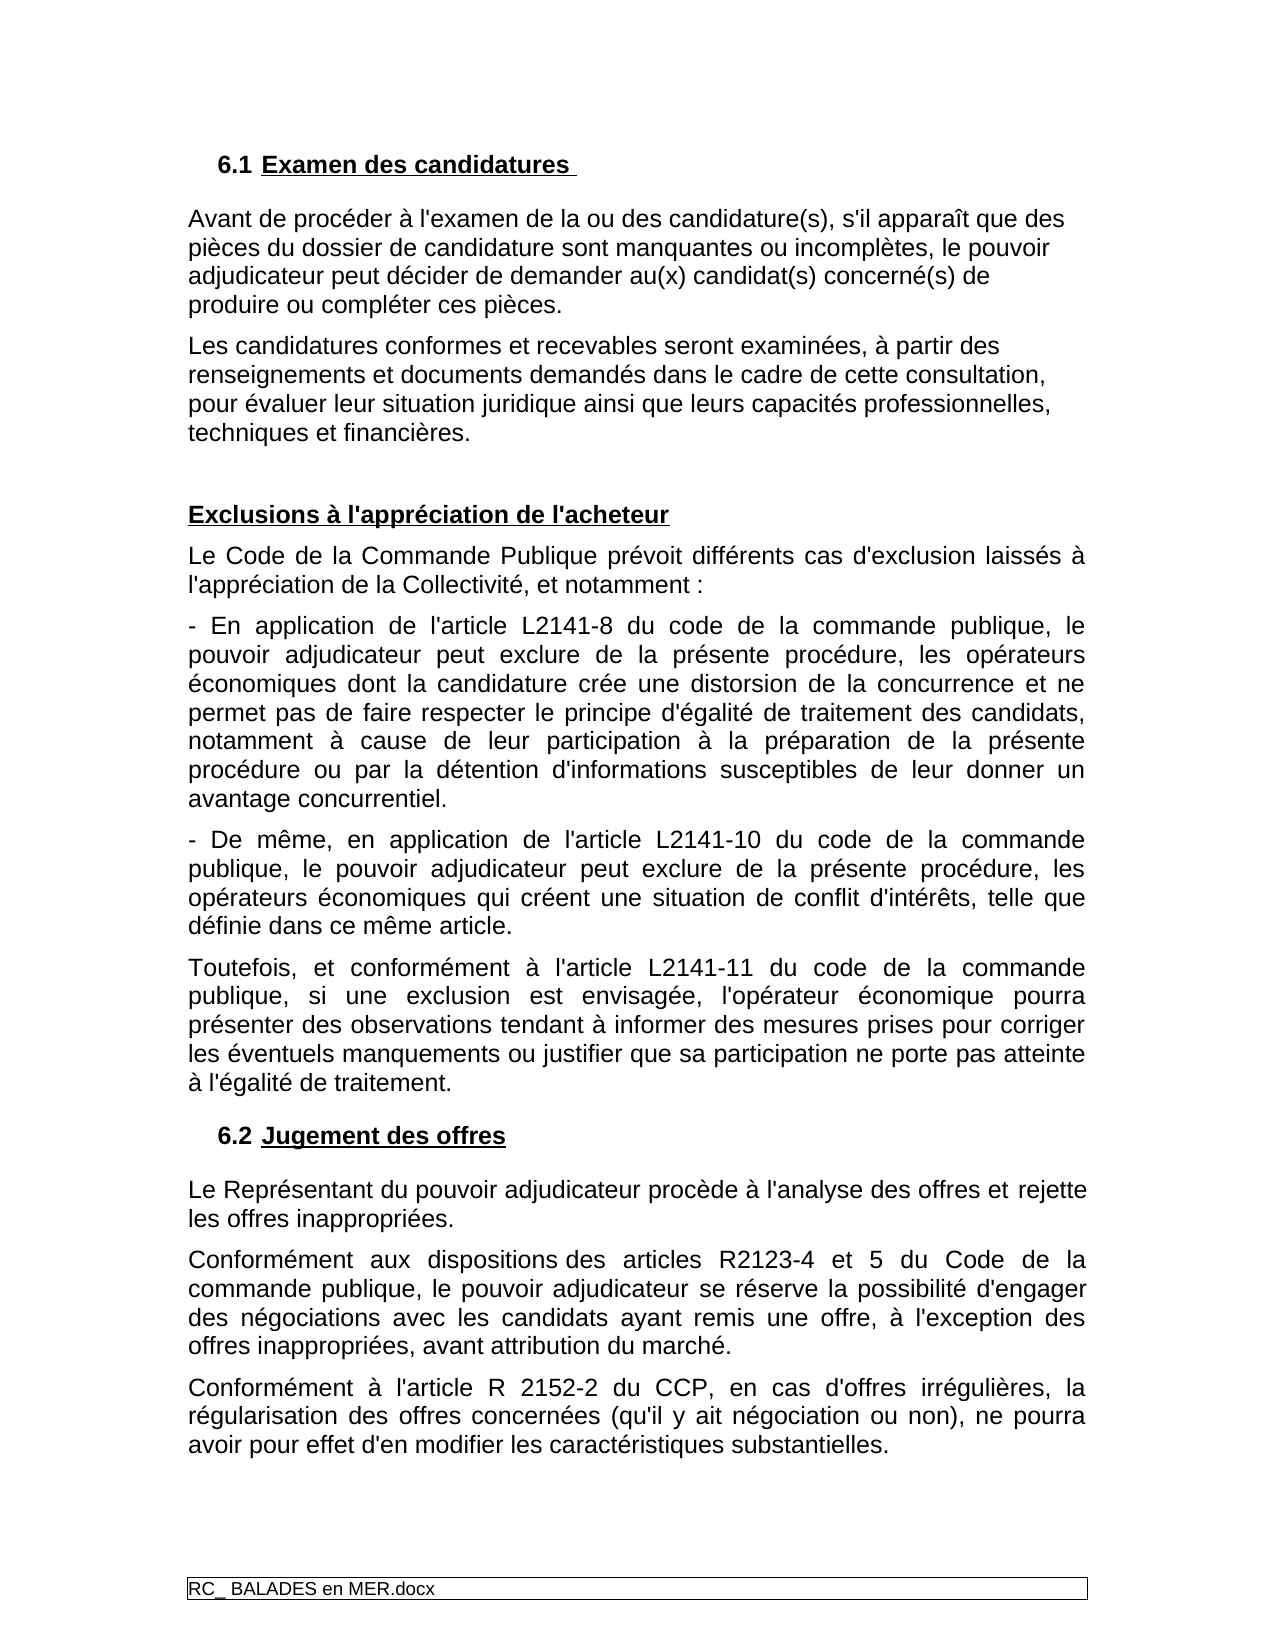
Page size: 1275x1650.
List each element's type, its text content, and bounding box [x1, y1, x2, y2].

text Avant de procéder à l'examen de la ou des candidature(s), s'il apparaît que des pièces du dossier de candidature sont manquantes ou incomplètes, le pouvoir adjudicateur peut décider de demander au(x) candidat(s) concerné(s) de produire ou compléter ces pièces. [188, 204, 1087, 319]
text Toutefois, et conformément à l'article L2141-11 du code de la commande publique, si une exclusion est envisagée, l'opérateur économique pourra présenter des observations tendant à informer des mesures prises pour corriger les éventuels manquements ou justifier que sa participation ne porte pas atteinte à l'égalité de traitement. [188, 952, 1087, 1096]
subtitle Jugement des offres [188, 1121, 1087, 1150]
text Conformément aux dispositions des articles R2123-4 et 5 du Code de la commande publique, le pouvoir adjudicateur se réserve la possibilité d'engager des négociations avec les candidats ayant remis une offre, à l'exception des offres inappropriées, avant attribution du marché. [188, 1245, 1087, 1360]
text Conformément à l'article R 2152-2 du CCP, en cas d'offres irrégulières, la régularisation des offres concernées (qu'il y ait négociation ou non), ne pourra avoir pour effet d'en modifier les caractéristiques substantielles. [188, 1372, 1087, 1459]
text Les candidatures conformes et recevables seront examinées, à partir des renseignements et documents demandés dans le cadre de cette consultation, pour évaluer leur situation juridique ainsi que leurs capacités professionnelles, techniques et financières. [188, 331, 1087, 446]
text - En application de l'article L2141-8 du code de la commande publique, le pouvoir adjudicateur peut exclure de la présente procédure, les opérateurs économiques dont la candidature crée une distorsion de la concurrence et ne permet pas de faire respecter le principe d'égalité de traitement des candidats, notamment à cause de leur participation à la préparation de la présente procédure ou par la détention d'informations susceptibles de leur donner un avantage concurrentiel. [188, 611, 1087, 812]
subtitle Examen des candidatures [188, 150, 1087, 179]
text - De même, en application de l'article L2141-10 du code de la commande publique, le pouvoir adjudicateur peut exclure de la présente procédure, les opérateurs économiques qui créent une situation de conflit d'intérêts, telle que définie dans ce même article. [188, 825, 1087, 940]
text Exclusions à l'appréciation de l'acheteur [188, 500, 1087, 529]
text Le Représentant du pouvoir adjudicateur procède à l'analyse des offres et rejette les offres inappropriées. [188, 1175, 1087, 1232]
text Le Code de la Commande Publique prévoit différents cas d'exclusion laissés à l'appréciation de la Collectivité, et notamment : [188, 541, 1087, 599]
